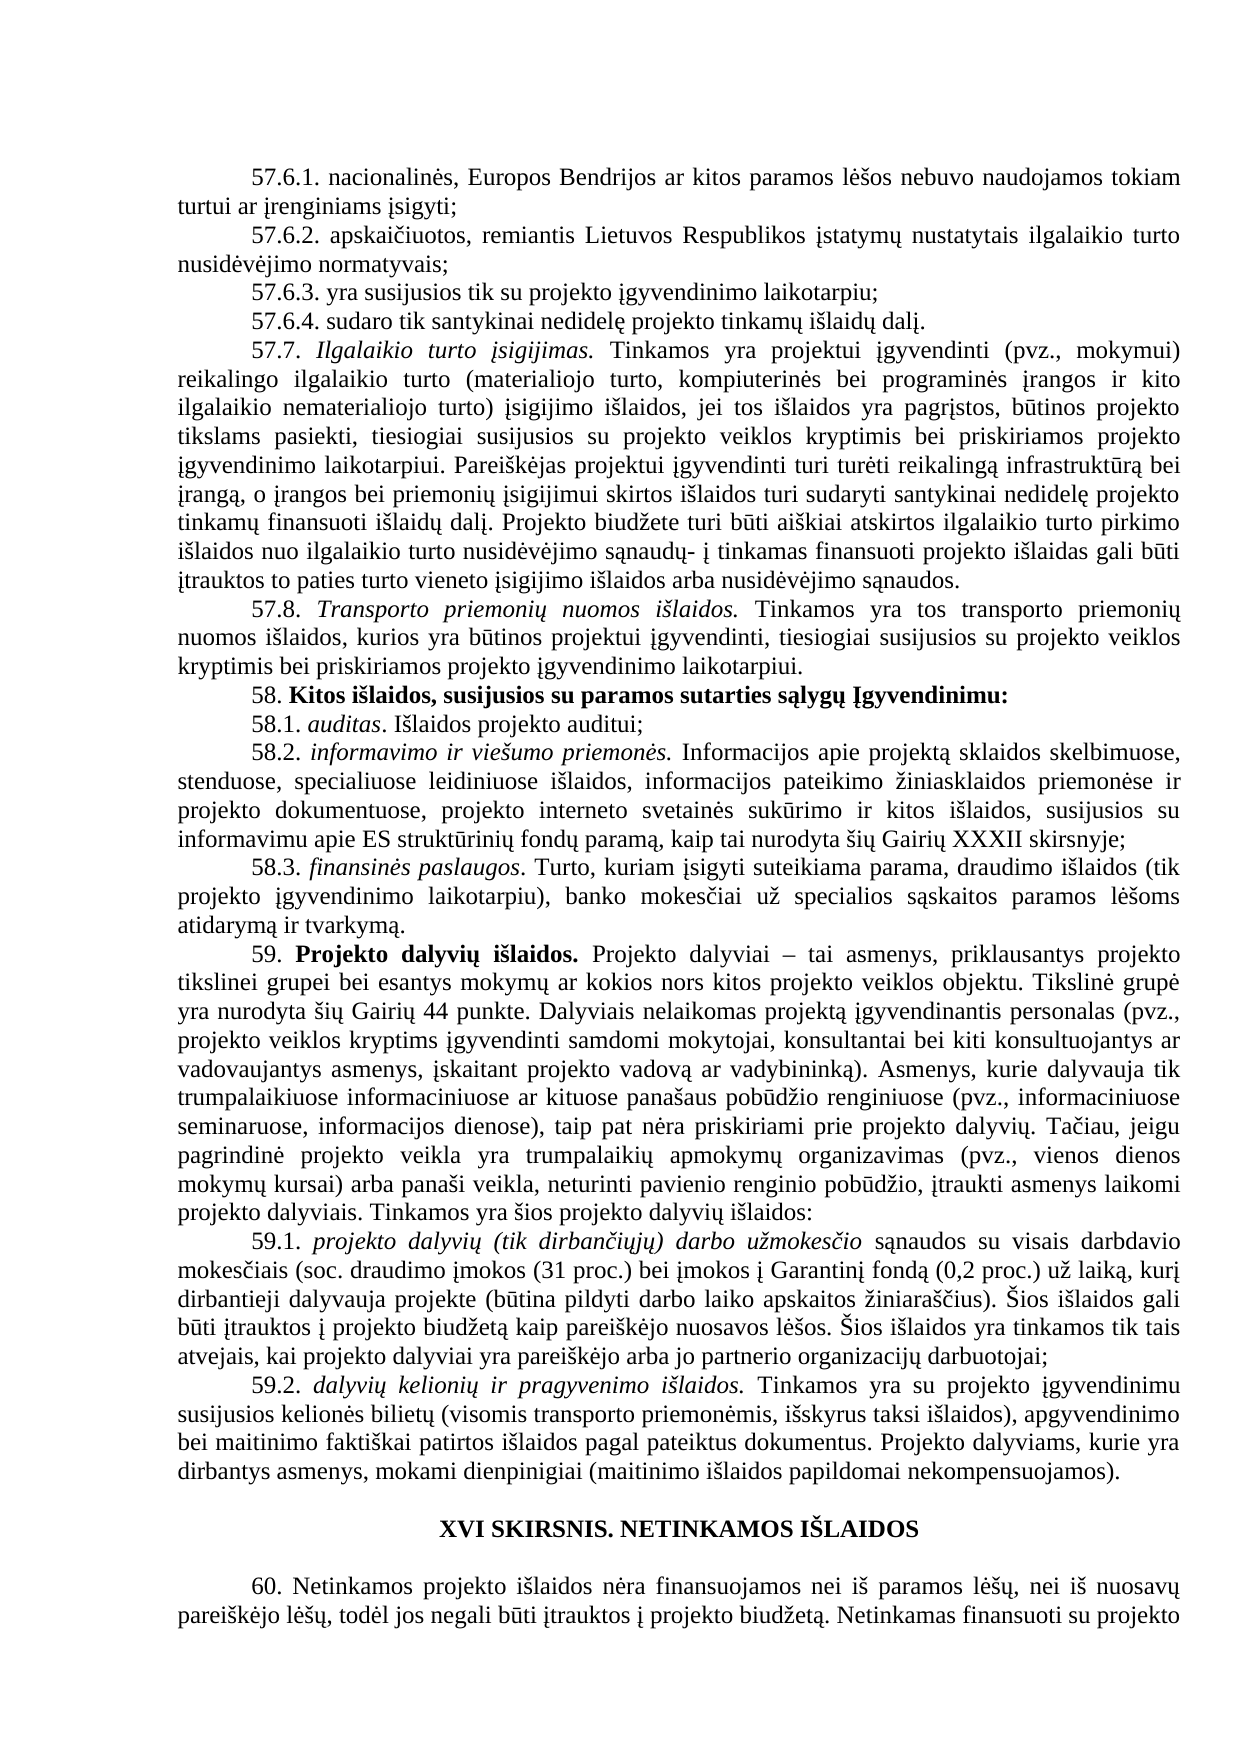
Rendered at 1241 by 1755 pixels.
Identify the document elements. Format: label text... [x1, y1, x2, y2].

text 57.6.1. nacionalinės, Europos Bendrijos ar kitos paramos lėšos nebuvo naudojamos tokiam turtui ar įrenginiams įsigyti; [177, 162, 1181, 220]
text 57.6.3. yra susijusios tik su projekto įgyvendinimo laikotarpiu; [177, 277, 1181, 306]
text 58. Kitos išlaidos, susijusios su paramos sutarties sąlygų Įgyvendinimu: [177, 680, 1181, 709]
text 59.2. dalyvių kelionių ir pragyvenimo išlaidos. Tinkamos yra su projekto įgyvendinimu susijusios kelionės bilietų (visomis transporto priemonėmis, išskyrus taksi išlaidos), apgyvendinimo bei maitinimo faktiškai patirtos išlaidos pagal pateiktus dokumentus. Projekto dalyviams, kurie yra dirbantys asmenys, mokami dienpinigiai (maitinimo išlaidos papildomai nekompensuojamos). [177, 1370, 1181, 1485]
text 57.6.4. sudaro tik santykinai nedidelę projekto tinkamų išlaidų dalį. [177, 306, 1181, 335]
text 57.6.2. apskaičiuotos, remiantis Lietuvos Respublikos įstatymų nustatytais ilgalaikio turto nusidėvėjimo normatyvais; [177, 220, 1181, 277]
text 58.3. finansinės paslaugos. Turto, kuriam įsigyti suteikiama parama, draudimo išlaidos (tik projekto įgyvendinimo laikotarpiu), banko mokesčiai už specialios sąskaitos paramos lėšoms atidarymą ir tvarkymą. [177, 852, 1181, 939]
text 58.1. auditas. Išlaidos projekto auditui; [177, 709, 1181, 737]
text 60. Netinkamos projekto išlaidos nėra finansuojamos nei iš paramos lėšų, nei iš nuosavų pareiškėjo lėšų, todėl jos negali būti įtrauktos į projekto biudžetą. Netinkamas finansuoti su projekto [177, 1571, 1181, 1629]
text 59.1. projekto dalyvių (tik dirbančiųjų) darbo užmokesčio sąnaudos su visais darbdavio mokesčiais (soc. draudimo įmokos (31 proc.) bei įmokos į Garantinį fondą (0,2 proc.) už laiką, kurį dirbantieji dalyvauja projekte (būtina pildyti darbo laiko apskaitos žiniaraščius). Šios išlaidos gali būti įtrauktos į projekto biudžetą kaip pareiškėjo nuosavos lėšos. Šios išlaidos yra tinkamos tik tais atvejais, kai projekto dalyviai yra pareiškėjo arba jo partnerio organizacijų darbuotojai; [177, 1226, 1181, 1370]
text 57.8. Transporto priemonių nuomos išlaidos. Tinkamos yra tos transporto priemonių nuomos išlaidos, kurios yra būtinos projektui įgyvendinti, tiesiogiai susijusios su projekto veiklos kryptimis bei priskiriamos projekto įgyvendinimo laikotarpiui. [177, 594, 1181, 680]
text 58.2. informavimo ir viešumo priemonės. Informacijos apie projektą sklaidos skelbimuose, stenduose, specialiuose leidiniuose išlaidos, informacijos pateikimo žiniasklaidos priemonėse ir projekto dokumentuose, projekto interneto svetainės sukūrimo ir kitos išlaidos, susijusios su informavimu apie ES struktūrinių fondų paramą, kaip tai nurodyta šių Gairių XXXII skirsnyje; [177, 737, 1181, 852]
text 59. Projekto dalyvių išlaidos. Projekto dalyviai – tai asmenys, priklausantys projekto tikslinei grupei bei esantys mokymų ar kokios nors kitos projekto veiklos objektu. Tikslinė grupė yra nurodyta šių Gairių 44 punkte. Dalyviais nelaikomas projektą įgyvendinantis personalas (pvz., projekto veiklos kryptims įgyvendinti samdomi mokytojai, konsultantai bei kiti konsultuojantys ar vadovaujantys asmenys, įskaitant projekto vadovą ar vadybininką). Asmenys, kurie dalyvauja tik trumpalaikiuose informaciniuose ar kituose panašaus pobūdžio renginiuose (pvz., informaciniuose seminaruose, informacijos dienose), taip pat nėra priskiriami prie projekto dalyvių. Tačiau, jeigu pagrindinė projekto veikla yra trumpalaikių apmokymų organizavimas (pvz., vienos dienos mokymų kursai) arba panaši veikla, neturinti pavienio renginio pobūdžio, įtraukti asmenys laikomi projekto dalyviais. Tinkamos yra šios projekto dalyvių išlaidos: [177, 939, 1181, 1226]
text XVI SKIRSNIS. NETINKAMOS IŠLAIDOS [177, 1514, 1181, 1542]
text 57.7. Ilgalaikio turto įsigijimas. Tinkamos yra projektui įgyvendinti (pvz., mokymui) reikalingo ilgalaikio turto (materialiojo turto, kompiuterinės bei programinės įrangos ir kito ilgalaikio nematerialiojo turto) įsigijimo išlaidos, jei tos išlaidos yra pagrįstos, būtinos projekto tikslams pasiekti, tiesiogiai susijusios su projekto veiklos kryptimis bei priskiriamos projekto įgyvendinimo laikotarpiui. Pareiškėjas projektui įgyvendinti turi turėti reikalingą infrastruktūrą bei įrangą, o įrangos bei priemonių įsigijimui skirtos išlaidos turi sudaryti santykinai nedidelę projekto tinkamų finansuoti išlaidų dalį. Projekto biudžete turi būti aiškiai atskirtos ilgalaikio turto pirkimo išlaidos nuo ilgalaikio turto nusidėvėjimo sąnaudų- į tinkamas finansuoti projekto išlaidas gali būti įtrauktos to paties turto vieneto įsigijimo išlaidos arba nusidėvėjimo sąnaudos. [177, 335, 1181, 594]
